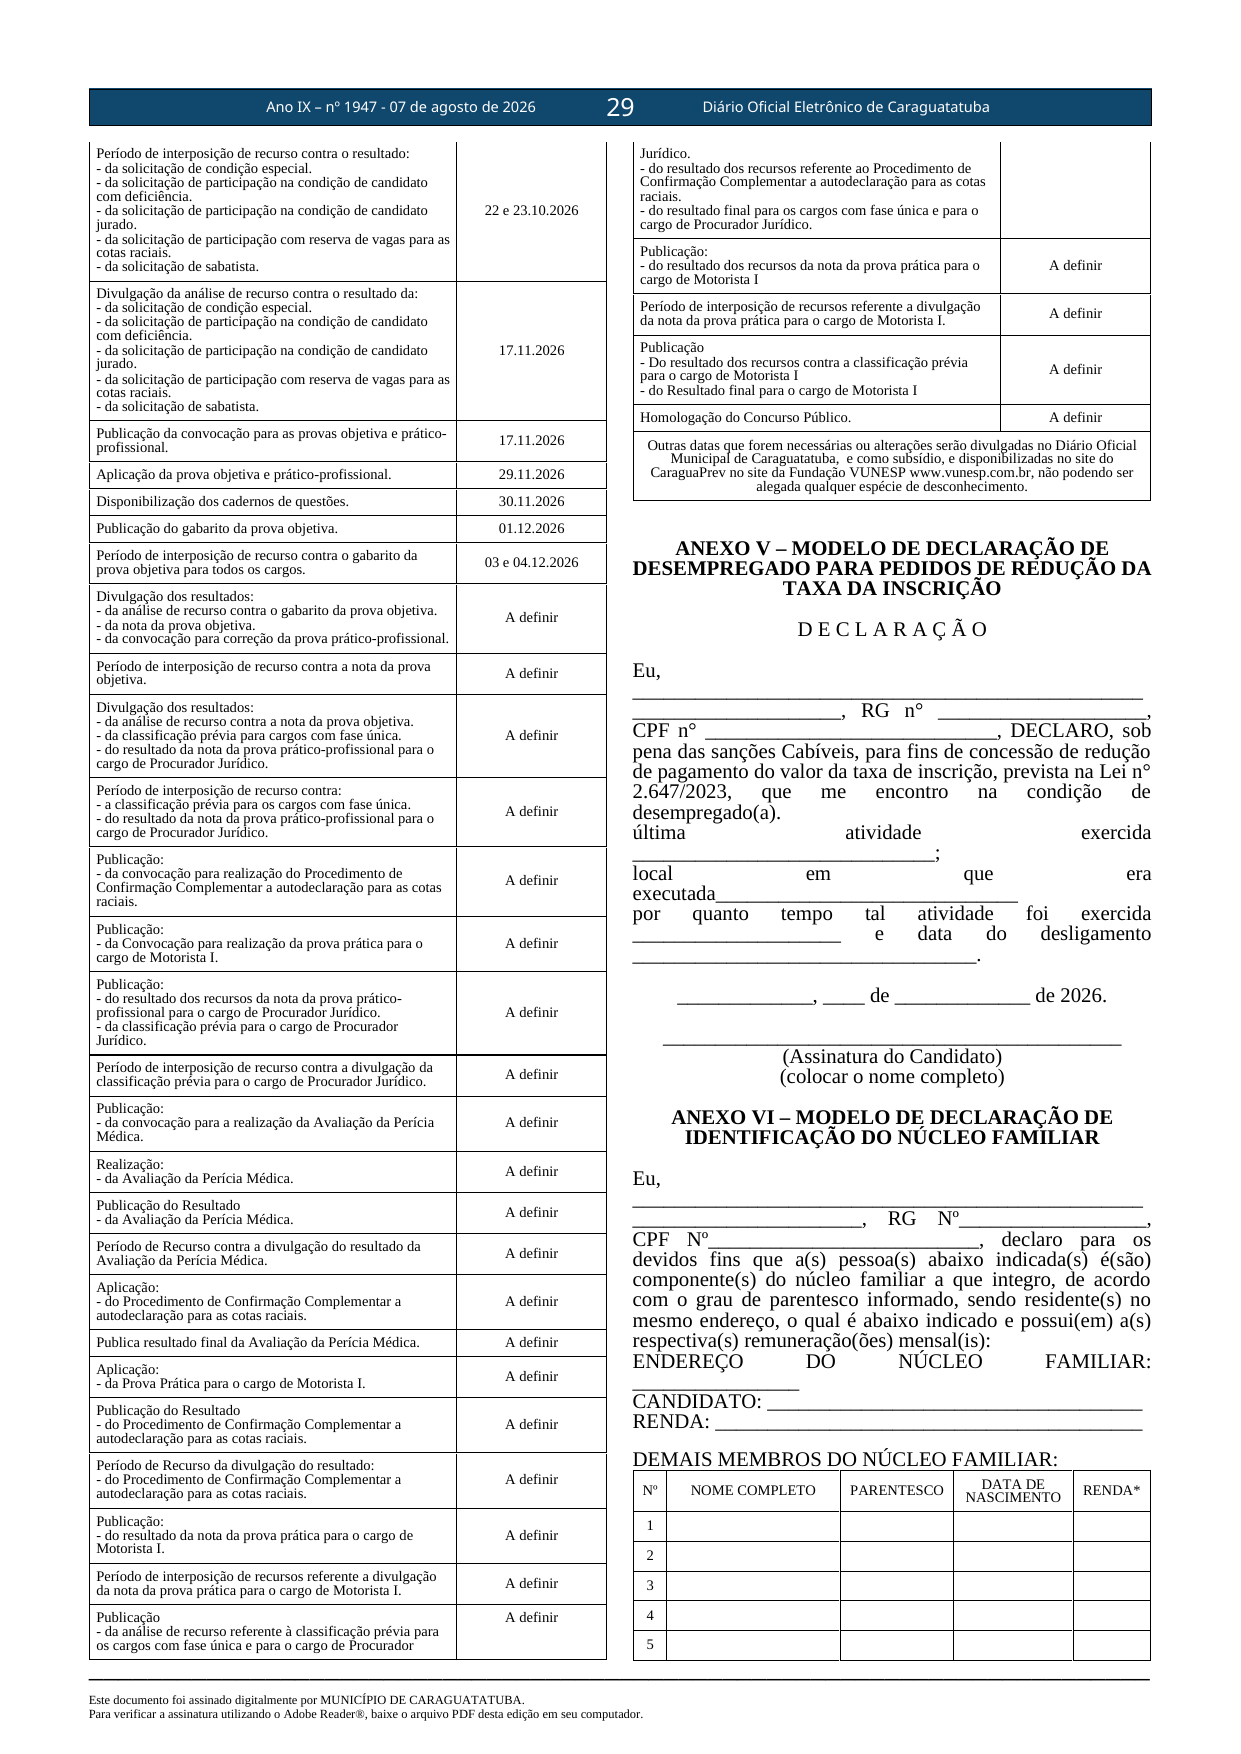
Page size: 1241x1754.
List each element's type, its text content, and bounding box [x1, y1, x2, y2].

table_cell A definir [457, 1398, 606, 1452]
table_cell [1074, 1631, 1150, 1660]
table_cell [667, 1601, 839, 1630]
table_cell Divulgação dos resultados: - da análise de recurso contra o gabarito da prova objetiva. - da nota da prova objetiva. - da convocação para correção da prova prático-profissional. [90, 585, 456, 653]
table_cell A definir [457, 1357, 606, 1397]
table_cell [954, 1572, 1072, 1600]
table_cell 17.11.2026 [457, 421, 606, 461]
table_cell A definir [457, 1509, 606, 1563]
table_cell [841, 1572, 953, 1600]
table_cell Realização: - da Avaliação da Perícia Médica. [90, 1152, 456, 1192]
text Eu, _____________________________________________________________________, RG n° ____________________, CPF n° ____________________________, DECLARO, sob pena das sanções Cabíveis, para fins de concessão de redução de pagamento do valor da taxa de inscrição, prevista na Lei n° 2.647/2023, que me encontro na condição de desempregado(a). [632, 661, 1152, 824]
text _____________, ____ de _____________ de 2026. [632, 986, 1152, 1006]
table_cell [841, 1542, 953, 1571]
table_cell Publicação do Resultado - do Procedimento de Confirmação Complementar a autodeclaração para as cotas raciais. [90, 1398, 456, 1452]
table_cell A definir [457, 1275, 606, 1329]
text última atividade exercida _____________________________; [632, 824, 1152, 864]
table_cell A definir [457, 972, 606, 1054]
table_cell Período de interposição de recursos referente a divulgação da nota da prova prática para o cargo de Motorista I. [90, 1564, 456, 1604]
table_cell Divulgação dos resultados: - da análise de recurso contra a nota da prova objetiva. - da classificação prévia para cargos com fase única. - do resultado da nota da prova prático-profissional para o cargo de Procurador Jurídico. [90, 695, 456, 777]
text RENDA: _________________________________________ [632, 1413, 1152, 1433]
table_cell A definir [1001, 405, 1150, 431]
table_cell 1 [634, 1512, 666, 1541]
table_header Nº [634, 1471, 666, 1511]
table_header NOME COMPLETO [667, 1471, 839, 1511]
text (colocar o nome completo) [632, 1067, 1152, 1088]
table_cell Publicação: - do resultado da nota da prova prática para o cargo de Motorista I. [90, 1509, 456, 1563]
table_cell A definir [457, 1193, 606, 1233]
table_cell A definir [457, 778, 606, 846]
table_cell A definir [457, 654, 606, 694]
text por quanto tempo tal atividade foi exercida ____________________ e data do desligamento _________________________________. [632, 905, 1152, 966]
table_cell [841, 1601, 953, 1630]
text CANDIDATO: ____________________________________ [632, 1393, 1152, 1413]
text ANEXO VI – MODELO DE DECLARAÇÃO DE IDENTIFICAÇÃO DO NÚCLEO FAMILIAR [632, 1108, 1152, 1149]
text local em que era executada_____________________________ [632, 864, 1152, 905]
table_cell Outras datas que forem necessárias ou alterações serão divulgadas no Diário Oficial Municipal de Caraguatatuba, e como subsídio, e disponibilizadas no site do CaraguaPrev no site da Fundação VUNESP www.vunesp.com.br, não podendo ser alegada qualquer espécie de desconhecimento. [634, 432, 1150, 500]
table_cell 5 [634, 1631, 666, 1660]
table_cell Período de interposição de recurso contra a nota da prova objetiva. [90, 654, 456, 694]
table_cell Publica resultado final da Avaliação da Perícia Médica. [90, 1330, 456, 1356]
text ENDEREÇO DO NÚCLEO FAMILIAR: ________________ [632, 1352, 1152, 1393]
table_cell A definir [1001, 239, 1150, 293]
table_cell A definir [457, 917, 606, 971]
table_cell A definir [457, 1330, 606, 1356]
table_cell A definir [457, 1564, 606, 1604]
table_cell Publicação do Resultado - da Avaliação da Perícia Médica. [90, 1193, 456, 1233]
text Eu, _______________________________________________________________________, RG Nº__________________, CPF Nº__________________________, declaro para os devidos fins que a(s) pessoa(s) abaixo indicada(s) é(são) componente(s) do núcleo familiar a que integro, de acordo com o grau de parentesco informado, sendo residente(s) no mesmo endereço, o qual é abaixo indicado e possui(em) a(s) respectiva(s) remuneração(ões) mensal(is): [632, 1169, 1152, 1352]
text DEMAIS MEMBROS DO NÚCLEO FAMILIAR: [632, 1450, 1152, 1470]
table_cell A definir [1001, 295, 1150, 335]
table_cell Período de interposição de recurso contra o resultado: - da solicitação de condição especial. - da solicitação de participação na condição de candidato com deficiência. - da solicitação de participação na condição de candidato jurado. - da solicitação de participação com reserva de vagas para as cotas raciais. - da solicitação de sabatista. [90, 142, 456, 281]
table_cell [667, 1572, 839, 1600]
table_cell Publicação - da análise de recurso referente à classificação prévia para os cargos com fase única e para o cargo de Procurador [90, 1605, 456, 1659]
table_cell Publicação: - da convocação para realização do Procedimento de Confirmação Complementar a autodeclaração para as cotas raciais. [90, 848, 456, 916]
table_cell [841, 1512, 953, 1541]
text ANEXO V – MODELO DE DECLARAÇÃO DE DESEMPREGADO PARA PEDIDOS DE REDUÇÃO DA TAXA DA INSCRIÇÃO [632, 539, 1152, 600]
table_cell A definir [1001, 336, 1150, 404]
table_cell 17.11.2026 [457, 282, 606, 420]
table_cell [667, 1631, 839, 1660]
table_cell [1074, 1572, 1150, 1600]
table_cell [954, 1542, 1072, 1571]
table_cell [1001, 142, 1150, 238]
table_cell Período de interposição de recurso contra a divulgação da classificação prévia para o cargo de Procurador Jurídico. [90, 1056, 456, 1096]
table_cell [667, 1542, 839, 1571]
table_cell 01.12.2026 [457, 516, 606, 542]
table_cell [1074, 1542, 1150, 1571]
table_cell 22 e 23.10.2026 [457, 142, 606, 281]
table_header RENDA* [1074, 1471, 1150, 1511]
table_cell 2 [634, 1542, 666, 1571]
table_header PARENTESCO [841, 1471, 953, 1511]
table_cell A definir [457, 585, 606, 653]
table_cell [667, 1512, 839, 1541]
table_cell A definir [457, 695, 606, 777]
table_cell Período de Recurso contra a divulgação do resultado da Avaliação da Perícia Médica. [90, 1234, 456, 1274]
table_cell A definir [457, 1056, 606, 1096]
table_cell 3 [634, 1572, 666, 1600]
table_cell Período de interposição de recurso contra: - a classificação prévia para os cargos com fase única. - do resultado da nota da prova prático-profissional para o cargo de Procurador Jurídico. [90, 778, 456, 846]
table_cell Divulgação da análise de recurso contra o resultado da: - da solicitação de condição especial. - da solicitação de participação na condição de candidato com deficiência. - da solicitação de participação na condição de candidato jurado. - da solicitação de participação com reserva de vagas para as cotas raciais. - da solicitação de sabatista. [90, 282, 456, 420]
table_cell Aplicação: - do Procedimento de Confirmação Complementar a autodeclaração para as cotas raciais. [90, 1275, 456, 1329]
table_header DATA DE NASCIMENTO [954, 1471, 1072, 1511]
table_cell A definir [457, 1097, 606, 1151]
table_cell Publicação: - da convocação para a realização da Avaliação da Perícia Médica. [90, 1097, 456, 1151]
table_cell Disponibilização dos cadernos de questões. [90, 490, 456, 515]
table_cell Publicação da convocação para as provas objetiva e prático-profissional. [90, 421, 456, 461]
table_cell A definir [457, 1234, 606, 1274]
table_cell A definir [457, 1152, 606, 1192]
table_cell [841, 1631, 953, 1660]
table_cell A definir [457, 1605, 606, 1659]
table_cell 29.11.2026 [457, 463, 606, 488]
table_cell A definir [457, 1454, 606, 1508]
table_cell Publicação: - do resultado dos recursos da nota da prova prática para o cargo de Motorista I [634, 239, 1000, 293]
table_cell Período de Recurso da divulgação do resultado: - do Procedimento de Confirmação Complementar a autodeclaração para as cotas raciais. [90, 1454, 456, 1508]
table_cell Publicação: - do resultado dos recursos da nota da prova prático-profissional para o cargo de Procurador Jurídico. - da classificação prévia para o cargo de Procurador Jurídico. [90, 972, 456, 1054]
table_cell Aplicação: - da Prova Prática para o cargo de Motorista I. [90, 1357, 456, 1397]
table_cell 03 e 04.12.2026 [457, 544, 606, 583]
table_cell Aplicação da prova objetiva e prático-profissional. [90, 463, 456, 488]
text D E C L A R A Ç Ã O [632, 620, 1152, 641]
table_cell Período de interposição de recursos referente a divulgação da nota da prova prática para o cargo de Motorista I. [634, 295, 1000, 335]
table_cell Período de interposição de recurso contra o gabarito da prova objetiva para todos os cargos. [90, 544, 456, 583]
table_cell Publicação: - da Convocação para realização da prova prática para o cargo de Motorista I. [90, 917, 456, 971]
table_cell [1074, 1601, 1150, 1630]
table_cell [954, 1512, 1072, 1541]
table_cell [954, 1601, 1072, 1630]
text (Assinatura do Candidato) [632, 1047, 1152, 1067]
table_cell A definir [457, 848, 606, 916]
table_cell Publicação - Do resultado dos recursos contra a classificação prévia para o cargo de Motorista I - do Resultado final para o cargo de Motorista I [634, 336, 1000, 404]
table_cell 4 [634, 1601, 666, 1630]
table_cell [954, 1631, 1072, 1660]
table_cell Publicação do gabarito da prova objetiva. [90, 516, 456, 542]
table_cell 30.11.2026 [457, 490, 606, 515]
table_cell Jurídico. - do resultado dos recursos referente ao Procedimento de Confirmação Complementar a autodeclaração para as cotas raciais. - do resultado final para os cargos com fase única e para o cargo de Procurador Jurídico. [634, 142, 1000, 238]
table_cell Homologação do Concurso Público. [634, 405, 1000, 431]
text ____________________________________________ [632, 1027, 1152, 1047]
table_cell [1074, 1512, 1150, 1541]
